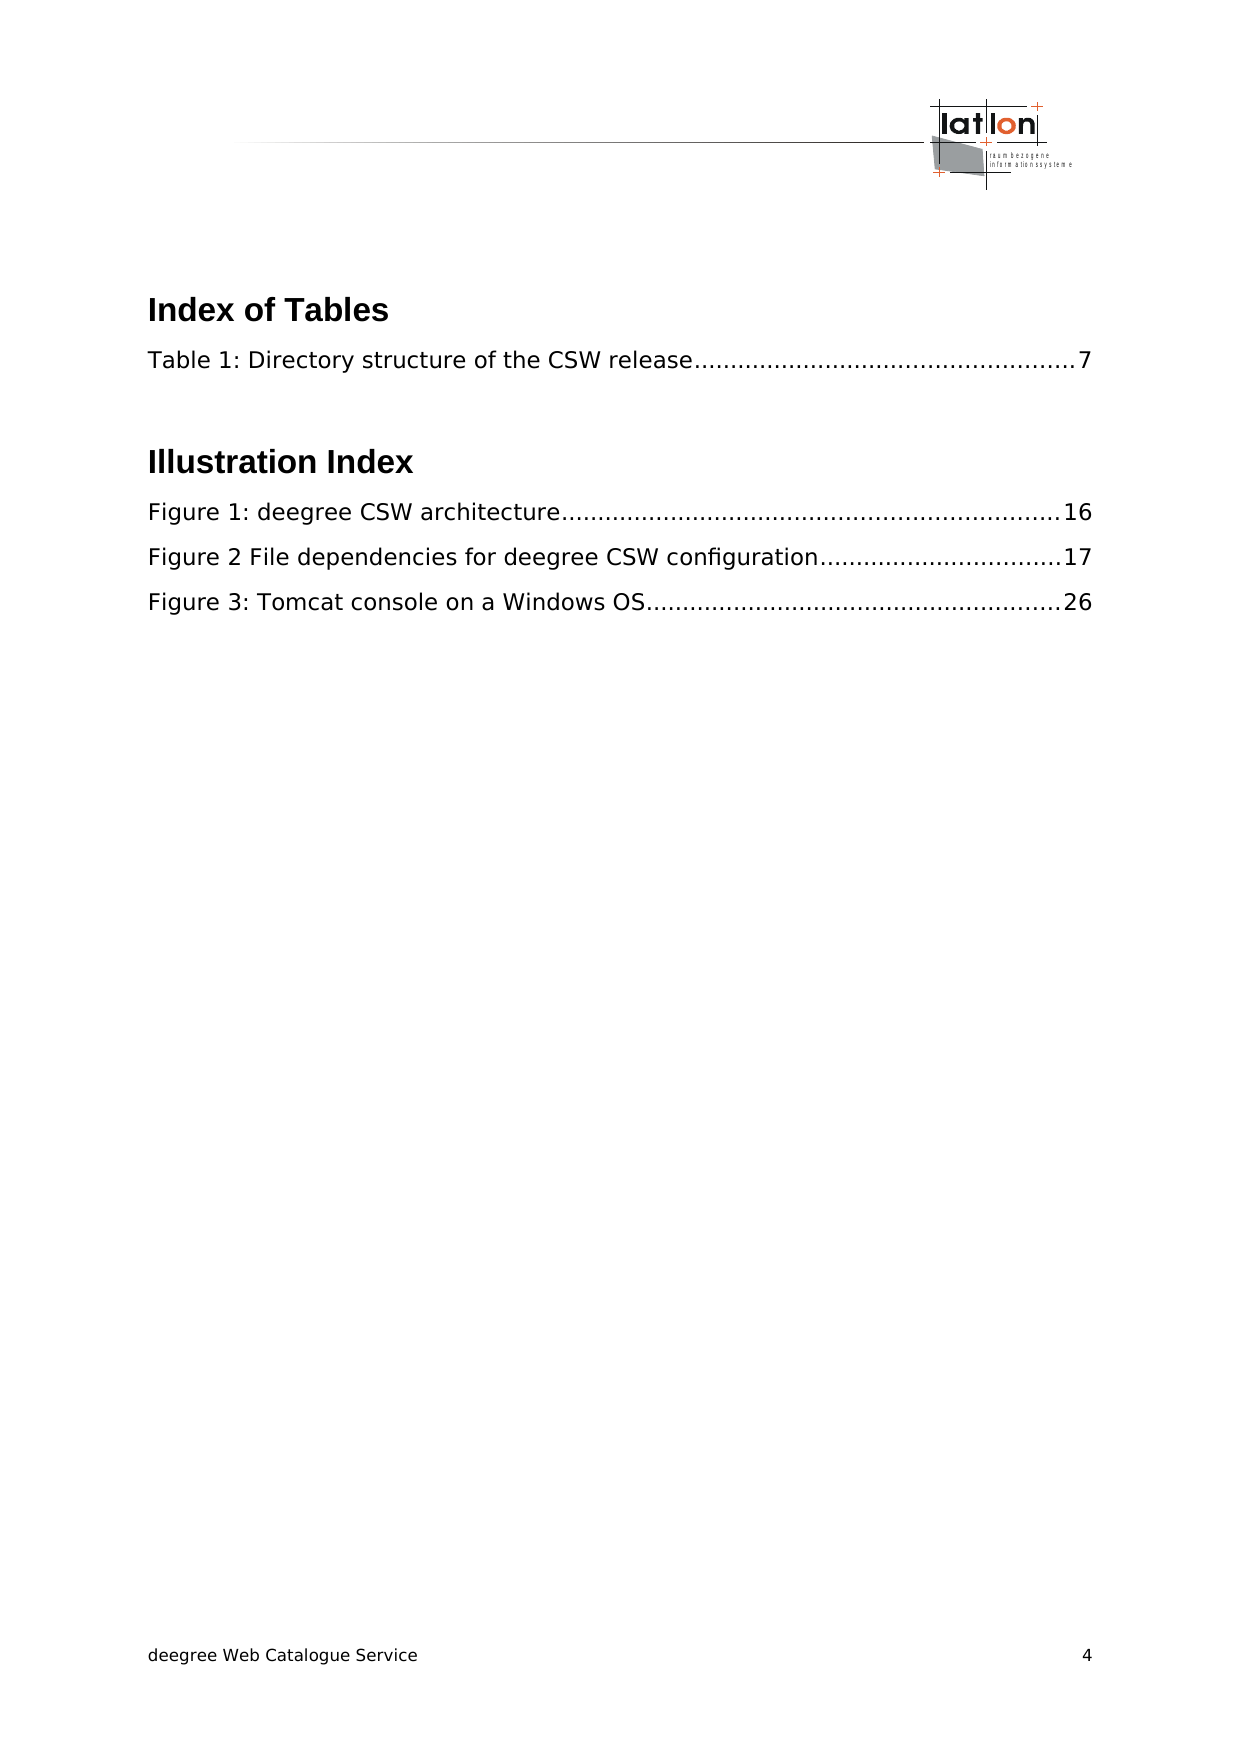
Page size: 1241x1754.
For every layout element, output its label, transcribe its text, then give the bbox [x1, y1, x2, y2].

text Figure 3: Tomcat console on a Windows OS 26 [148, 589, 1092, 616]
text Table 1: Directory structure of the CSW release 7 [148, 347, 1092, 373]
subtitle Index of Tables [148, 291, 1092, 328]
text Figure 1: deegree CSW architecture 16 [148, 499, 1092, 526]
text Figure 2 File dependencies for deegree CSW configuration 17 [148, 544, 1092, 571]
subtitle Illustration Index [148, 444, 1092, 481]
